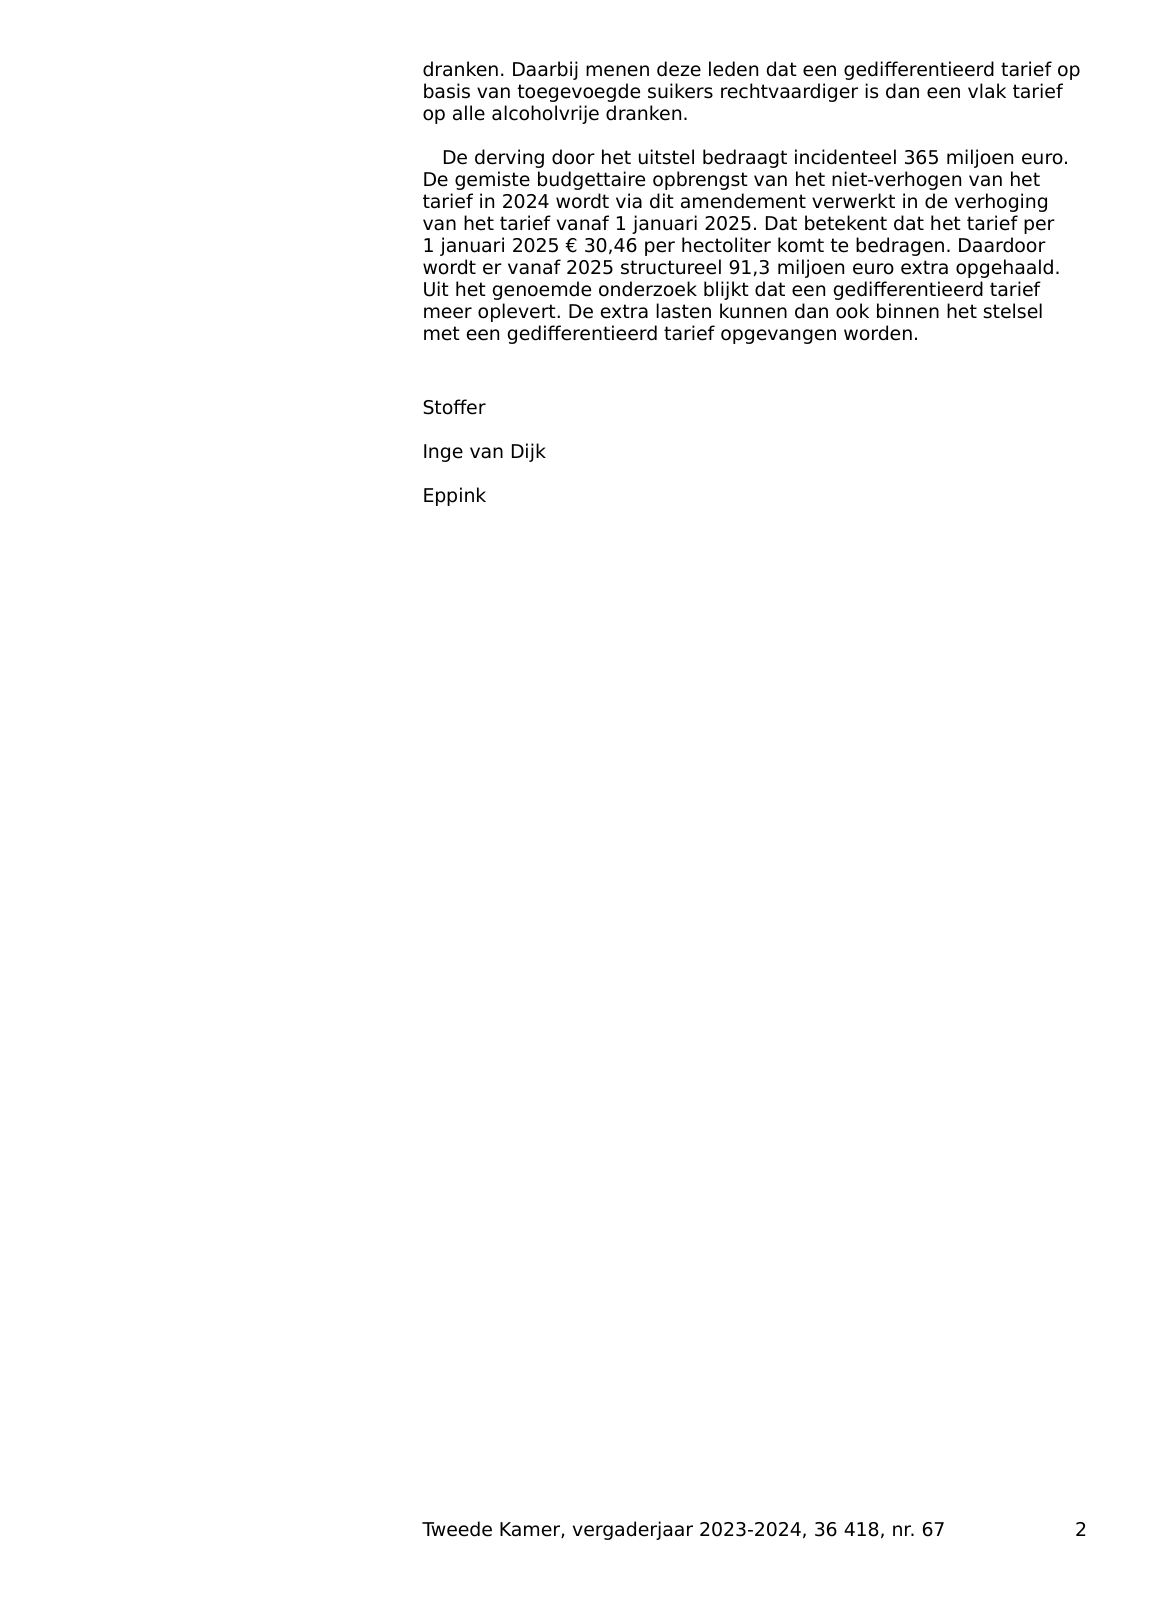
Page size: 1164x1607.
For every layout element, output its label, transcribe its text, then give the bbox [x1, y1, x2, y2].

text Stoffer Inge van Dijk Eppink [422, 375, 1087, 507]
text dranken. Daarbij menen deze leden dat een gedifferentieerd tarief op basis van toegevoegde suikers rechtvaardiger is dan een vlak tarief op alle alcoholvrije dranken. [422, 59, 1087, 125]
text De derving door het uitstel bedraagt incidenteel 365 miljoen euro. De gemiste budgettaire opbrengst van het niet-verhogen van het tarief in 2024 wordt via dit amendement verwerkt in de verhoging van het tarief vanaf 1 januari 2025. Dat betekent dat het tarief per 1 januari 2025 € 30,46 per hectoliter komt te bedragen. Daardoor wordt er vanaf 2025 structureel 91,3 miljoen euro extra opgehaald. Uit het genoemde onderzoek blijkt dat een gedifferentieerd tarief meer oplevert. De extra lasten kunnen dan ook binnen het stelsel met een gedifferentieerd tarief opgevangen worden. [422, 147, 1087, 345]
